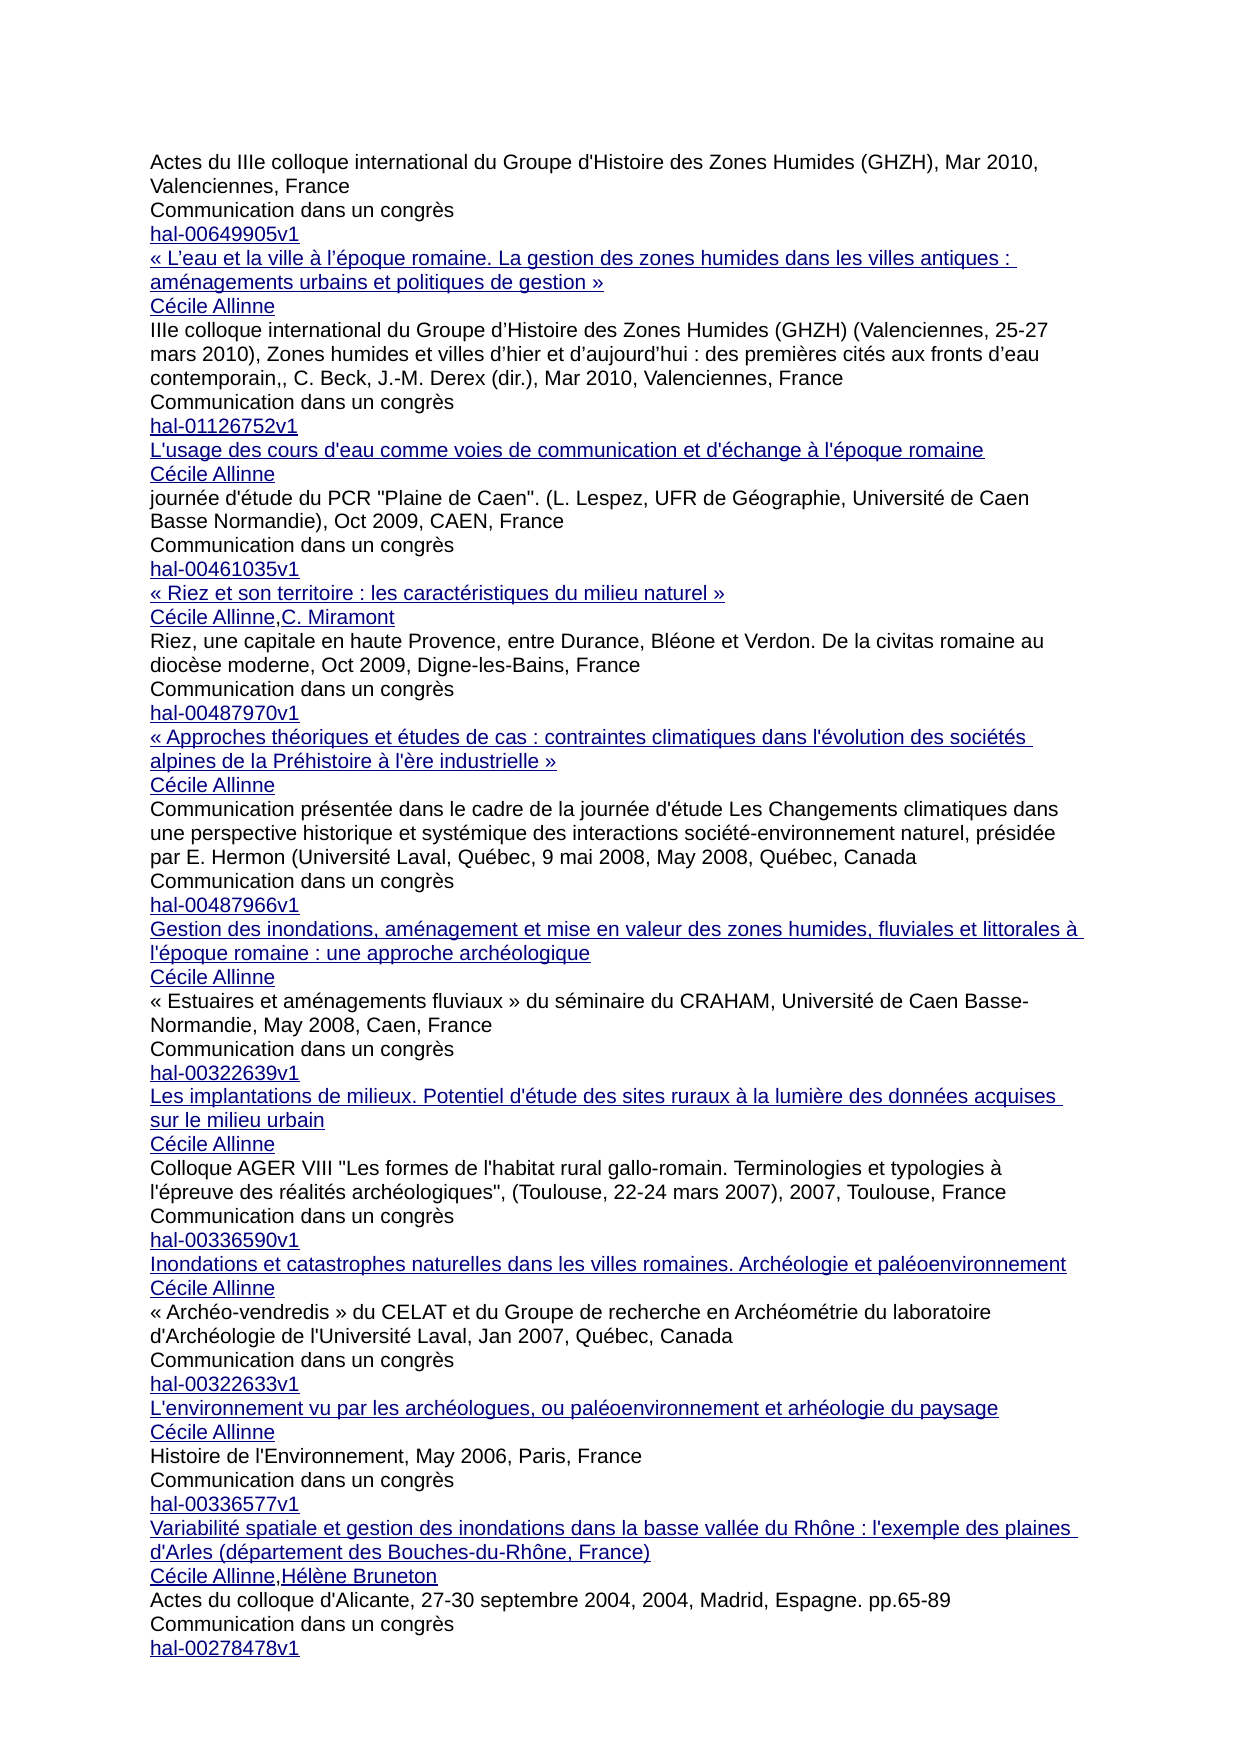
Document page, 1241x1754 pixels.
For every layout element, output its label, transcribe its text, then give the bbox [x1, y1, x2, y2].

table_cell Variabilité spatiale et gestion des inondations dans la basse vallée du Rhône : l'exemple des plaines d'Arles (département des Bouches-du-Rhône, France) Cécile Allinne,Hélène Bruneton Actes du colloque d'Alicante, 27-30 septembre 2004, 2004, Madrid, Espagne. pp.65-89 Communication dans un congrès hal-00278478v1 [150, 1516, 1090, 1659]
table_cell L'usage des cours d'eau comme voies de communication et d'échange à l'époque romaine Cécile Allinne journée d'étude du PCR "Plaine de Caen". (L. Lespez, UFR de Géographie, Université de Caen Basse Normandie), Oct 2009, CAEN, France Communication dans un congrès hal-00461035v1 [150, 438, 1090, 581]
table_cell Inondations et catastrophes naturelles dans les villes romaines. Archéologie et paléoenvironnement Cécile Allinne « Archéo-vendredis » du CELAT et du Groupe de recherche en Archéométrie du laboratoire d'Archéologie de l'Université Laval, Jan 2007, Québec, Canada Communication dans un congrès hal-00322633v1 [150, 1252, 1090, 1396]
table_cell « Approches théoriques et études de cas : contraintes climatiques dans l'évolution des sociétés alpines de la Préhistoire à l'ère industrielle » Cécile Allinne Communication présentée dans le cadre de la journée d'étude Les Changements climatiques dans une perspective historique et systémique des interactions société-environnement naturel, présidée par E. Hermon (Université Laval, Québec, 9 mai 2008, May 2008, Québec, Canada Communication dans un congrès hal-00487966v1 [150, 725, 1090, 917]
table_cell Actes du IIIe colloque international du Groupe d'Histoire des Zones Humides (GHZH), Mar 2010, Valenciennes, France Communication dans un congrès hal-00649905v1 [150, 150, 1090, 246]
table_cell Les implantations de milieux. Potentiel d'étude des sites ruraux à la lumière des données acquises sur le milieu urbain Cécile Allinne Colloque AGER VIII "Les formes de l'habitat rural gallo-romain. Terminologies et typologies à l'épreuve des réalités archéologiques", (Toulouse, 22-24 mars 2007), 2007, Toulouse, France Communication dans un congrès hal-00336590v1 [150, 1084, 1090, 1252]
table_cell L'environnement vu par les archéologues, ou paléoenvironnement et arhéologie du paysage Cécile Allinne Histoire de l'Environnement, May 2006, Paris, France Communication dans un congrès hal-00336577v1 [150, 1396, 1090, 1516]
table_cell « L’eau et la ville à l’époque romaine. La gestion des zones humides dans les villes antiques : aménagements urbains et politiques de gestion » Cécile Allinne IIIe colloque international du Groupe d’Histoire des Zones Humides (GHZH) (Valenciennes, 25-27 mars 2010), Zones humides et villes d’hier et d’aujourd’hui : des premières cités aux fronts d’eau contemporain,, C. Beck, J.-M. Derex (dir.), Mar 2010, Valenciennes, France Communication dans un congrès hal-01126752v1 [150, 246, 1090, 437]
table_cell « Riez et son territoire : les caractéristiques du milieu naturel » Cécile Allinne,C. Miramont Riez, une capitale en haute Provence, entre Durance, Bléone et Verdon. De la civitas romaine au diocèse moderne, Oct 2009, Digne-les-Bains, France Communication dans un congrès hal-00487970v1 [150, 581, 1090, 725]
table_cell Gestion des inondations, aménagement et mise en valeur des zones humides, fluviales et littorales à l'époque romaine : une approche archéologique Cécile Allinne « Estuaires et aménagements fluviaux » du séminaire du CRAHAM, Université de Caen Basse-Normandie, May 2008, Caen, France Communication dans un congrès hal-00322639v1 [150, 917, 1090, 1084]
